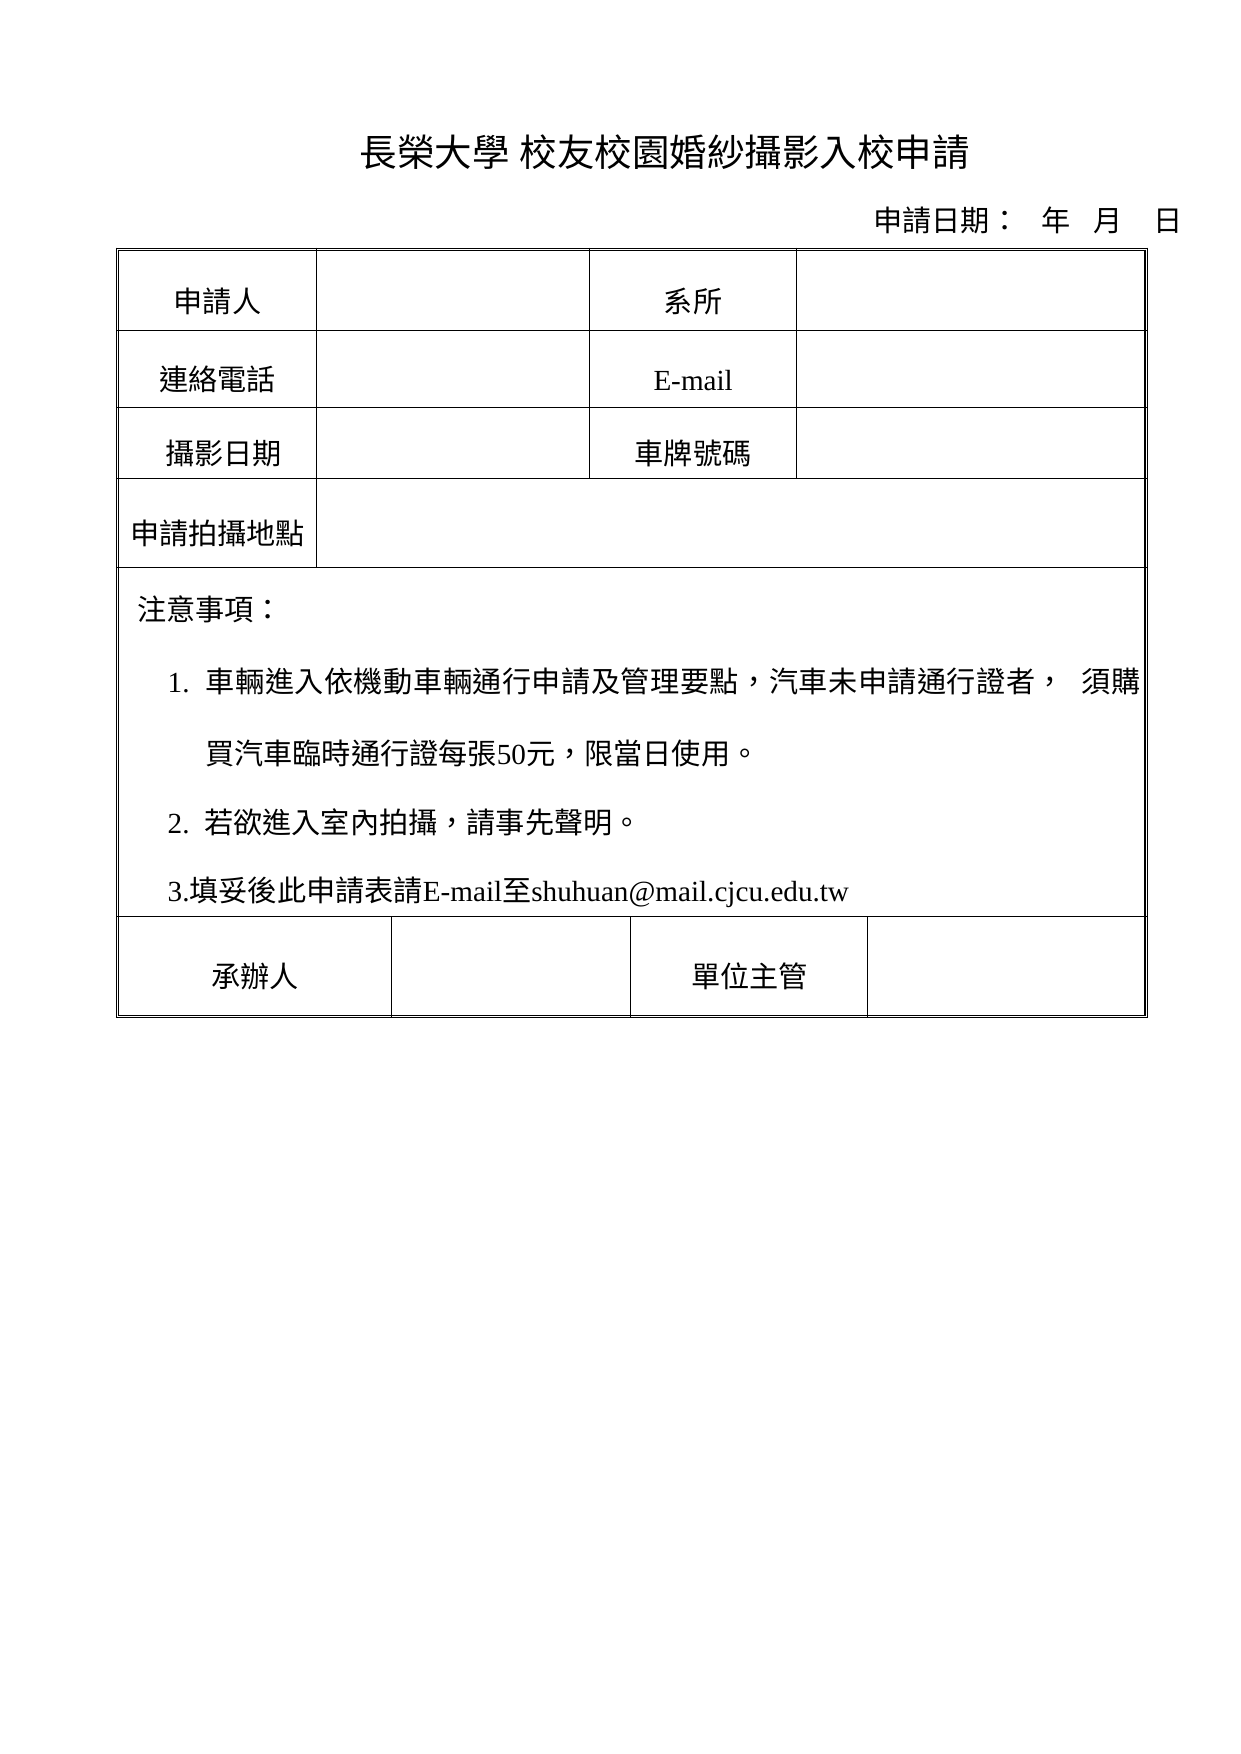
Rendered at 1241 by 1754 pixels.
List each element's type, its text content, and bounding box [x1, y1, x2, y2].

table_cell [317, 408, 589, 478]
table_cell 注意事項： 車輛進入依機動車輛通行申請及管理要點，汽車未申請通行證者， 須購買汽車臨時通行證每張50元，限當日使用。 若欲進入室內拍攝，請事先聲明。 填妥後此申請表請E-mail至shuhuan@mail.cjcu.edu.tw [119, 568, 1144, 916]
table_cell E-mail [590, 331, 796, 407]
table_cell [797, 408, 1144, 478]
table_cell [797, 331, 1144, 407]
table_header 系所 [590, 251, 796, 330]
table_cell 攝影日期 [119, 408, 316, 478]
table_cell 申請拍攝地點 [119, 479, 316, 567]
table_cell 車牌號碼 [590, 408, 796, 478]
table_cell 單位主管 [631, 917, 867, 1015]
table_cell [392, 917, 630, 1015]
table_cell 承辦人 [119, 917, 391, 1015]
table_cell 連絡電話 [119, 331, 316, 407]
table_header [797, 251, 1144, 330]
table_cell [317, 479, 1144, 567]
table_cell [317, 331, 589, 407]
table_header [317, 251, 589, 330]
table_header 申請人 [119, 251, 316, 330]
text 申請日期： 年 月 日 [81, 179, 1182, 241]
text 長榮大學 校友校園婚紗攝影入校申請 [81, 111, 1240, 173]
table_cell [868, 917, 1144, 1015]
